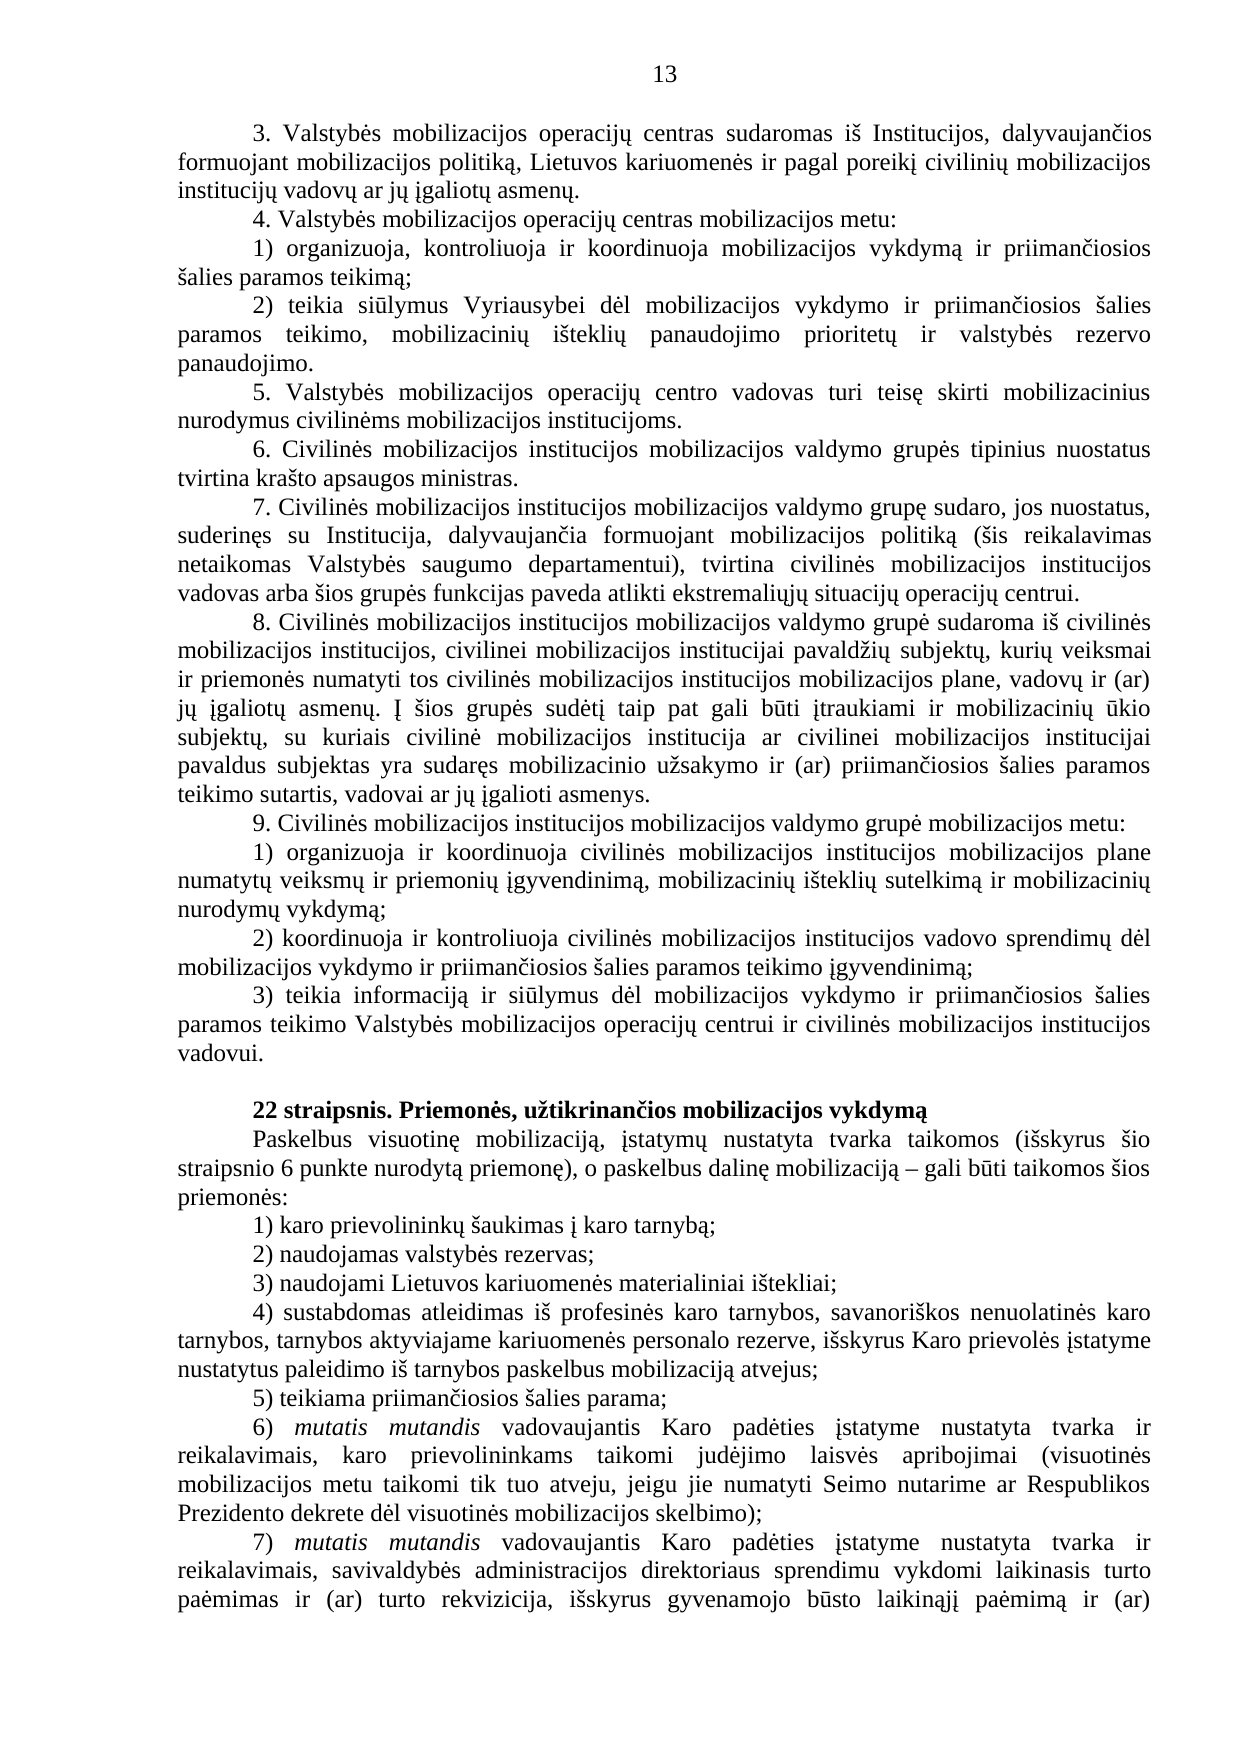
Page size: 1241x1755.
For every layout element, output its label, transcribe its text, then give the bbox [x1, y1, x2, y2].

text 8. Civilinės mobilizacijos institucijos mobilizacijos valdymo grupė sudaroma iš civilinės mobilizacijos institucijos, civilinei mobilizacijos institucijai pavaldžių subjektų, kurių veiksmai ir priemonės numatyti tos civilinės mobilizacijos institucijos mobilizacijos plane, vadovų ir (ar) jų įgaliotų asmenų. Į šios grupės sudėtį taip pat gali būti įtraukiami ir mobilizacinių ūkio subjektų, su kuriais civilinė mobilizacijos institucija ar civilinei mobilizacijos institucijai pavaldus subjektas yra sudaręs mobilizacinio užsakymo ir (ar) priimančiosios šalies paramos teikimo sutartis, vadovai ar jų įgalioti asmenys. [177, 607, 1152, 808]
text 9. Civilinės mobilizacijos institucijos mobilizacijos valdymo grupė mobilizacijos metu: [177, 808, 1152, 837]
text 7. Civilinės mobilizacijos institucijos mobilizacijos valdymo grupę sudaro, jos nuostatus, suderinęs su Institucija, dalyvaujančia formuojant mobilizacijos politiką (šis reikalavimas netaikomas Valstybės saugumo departamentui), tvirtina civilinės mobilizacijos institucijos vadovas arba šios grupės funkcijas paveda atlikti ekstremaliųjų situacijų operacijų centrui. [177, 492, 1152, 607]
text 1) organizuoja ir koordinuoja civilinės mobilizacijos institucijos mobilizacijos plane numatytų veiksmų ir priemonių įgyvendinimą, mobilizacinių išteklių sutelkimą ir mobilizacinių nurodymų vykdymą; [177, 837, 1152, 923]
text 1) organizuoja, kontroliuoja ir koordinuoja mobilizacijos vykdymą ir priimančiosios šalies paramos teikimą; [177, 233, 1152, 291]
text 3) teikia informaciją ir siūlymus dėl mobilizacijos vykdymo ir priimančiosios šalies paramos teikimo Valstybės mobilizacijos operacijų centrui ir civilinės mobilizacijos institucijos vadovui. [177, 981, 1152, 1067]
text 7) mutatis mutandis vadovaujantis Karo padėties įstatyme nustatyta tvarka ir reikalavimais, savivaldybės administracijos direktoriaus sprendimu vykdomi laikinasis turto paėmimas ir (ar) turto rekvizicija, išskyrus gyvenamojo būsto laikinąjį paėmimą ir (ar) [177, 1527, 1152, 1613]
text 4. Valstybės mobilizacijos operacijų centras mobilizacijos metu: [177, 204, 1152, 233]
text 6) mutatis mutandis vadovaujantis Karo padėties įstatyme nustatyta tvarka ir reikalavimais, karo prievolininkams taikomi judėjimo laisvės apribojimai (visuotinės mobilizacijos metu taikomi tik tuo atveju, jeigu jie numatyti Seimo nutarime ar Respublikos Prezidento dekrete dėl visuotinės mobilizacijos skelbimo); [177, 1412, 1152, 1527]
text 6. Civilinės mobilizacijos institucijos mobilizacijos valdymo grupės tipinius nuostatus tvirtina krašto apsaugos ministras. [177, 434, 1152, 492]
text 3) naudojami Lietuvos kariuomenės materialiniai ištekliai; [177, 1268, 1152, 1297]
text 5. Valstybės mobilizacijos operacijų centro vadovas turi teisę skirti mobilizacinius nurodymus civilinėms mobilizacijos institucijoms. [177, 377, 1152, 434]
text 4) sustabdomas atleidimas iš profesinės karo tarnybos, savanoriškos nenuolatinės karo tarnybos, tarnybos aktyviajame kariuomenės personalo rezerve, išskyrus Karo prievolės įstatyme nustatytus paleidimo iš tarnybos paskelbus mobilizaciją atvejus; [177, 1297, 1152, 1383]
text Paskelbus visuotinę mobilizaciją, įstatymų nustatyta tvarka taikomos (išskyrus šio straipsnio 6 punkte nurodytą priemonę), o paskelbus dalinę mobilizaciją – gali būti taikomos šios priemonės: [177, 1124, 1152, 1211]
text 22 straipsnis. Priemonės, užtikrinančios mobilizacijos vykdymą [177, 1096, 1152, 1124]
text 3. Valstybės mobilizacijos operacijų centras sudaromas iš Institucijos, dalyvaujančios formuojant mobilizacijos politiką, Lietuvos kariuomenės ir pagal poreikį civilinių mobilizacijos institucijų vadovų ar jų įgaliotų asmenų. [177, 118, 1152, 204]
text 5) teikiama priimančiosios šalies parama; [177, 1383, 1152, 1412]
text 2) koordinuoja ir kontroliuoja civilinės mobilizacijos institucijos vadovo sprendimų dėl mobilizacijos vykdymo ir priimančiosios šalies paramos teikimo įgyvendinimą; [177, 923, 1152, 981]
text 2) naudojamas valstybės rezervas; [177, 1239, 1152, 1268]
text 2) teikia siūlymus Vyriausybei dėl mobilizacijos vykdymo ir priimančiosios šalies paramos teikimo, mobilizacinių išteklių panaudojimo prioritetų ir valstybės rezervo panaudojimo. [177, 291, 1152, 377]
text 1) karo prievolininkų šaukimas į karo tarnybą; [177, 1211, 1152, 1239]
